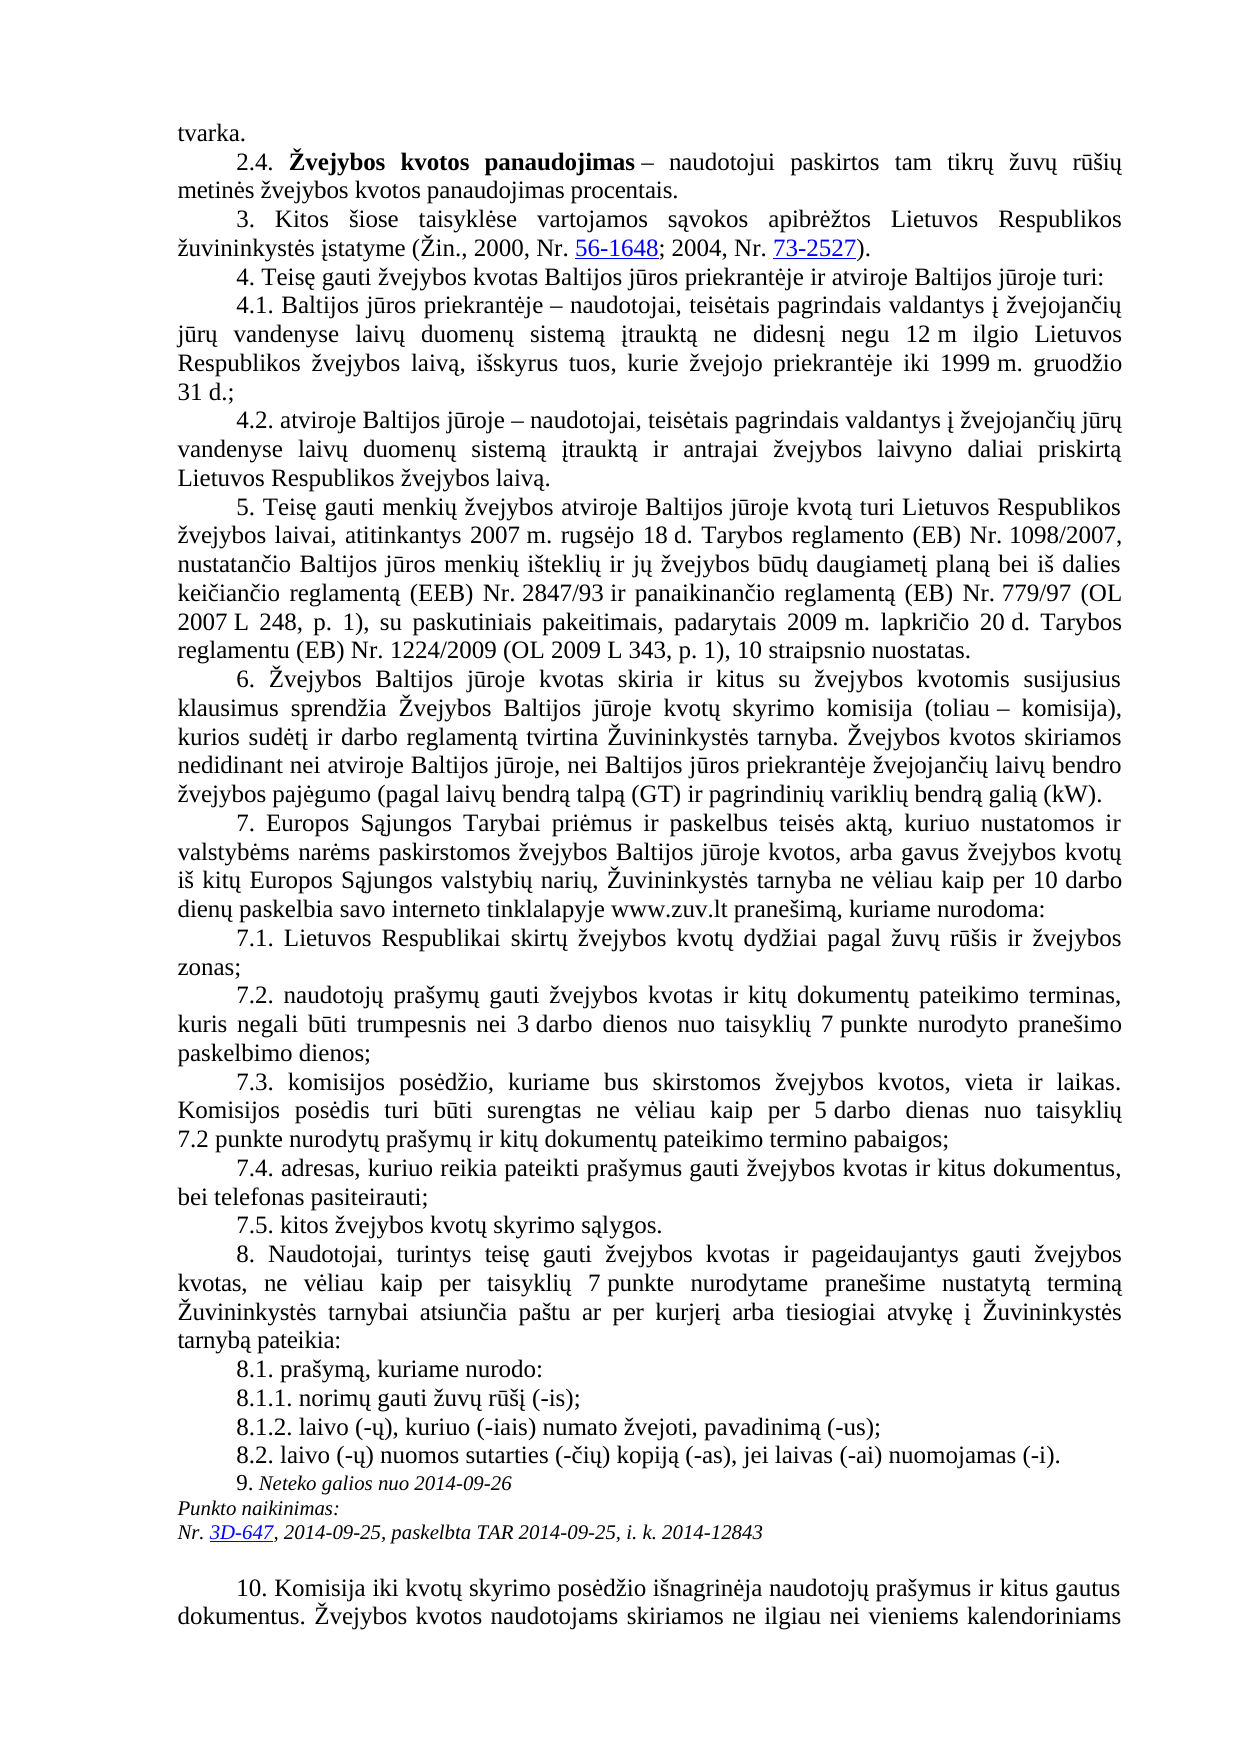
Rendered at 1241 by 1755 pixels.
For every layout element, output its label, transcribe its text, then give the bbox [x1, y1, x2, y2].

text 7. Europos Sąjungos Tarybai priėmus ir paskelbus teisės aktą, kuriuo nustatomos ir valstybėms narėms paskirstomos žvejybos Baltijos jūroje kvotos, arba gavus žvejybos kvotų iš kitų Europos Sąjungos valstybių narių, Žuvininkystės tarnyba ne vėliau kaip per 10 darbo dienų paskelbia savo interneto tinklalapyje www.zuv.lt pranešimą, kuriame nurodoma: [177, 808, 1122, 923]
text Punkto naikinimas: [177, 1496, 1122, 1520]
text 2.4. Žvejybos kvotos panaudojimas – naudotojui paskirtos tam tikrų žuvų rūšių metinės žvejybos kvotos panaudojimas procentais. [177, 147, 1122, 204]
text 7.4. adresas, kuriuo reikia pateikti prašymus gauti žvejybos kvotas ir kitus dokumentus, bei telefonas pasiteirauti; [177, 1153, 1122, 1211]
text 4.2. atviroje Baltijos jūroje – naudotojai, teisėtais pagrindais valdantys į žvejojančių jūrų vandenyse laivų duomenų sistemą įtrauktą ir antrajai žvejybos laivyno daliai priskirtą Lietuvos Respublikos žvejybos laivą. [177, 406, 1122, 492]
text 4.1. Baltijos jūros priekrantėje – naudotojai, teisėtais pagrindais valdantys į žvejojančių jūrų vandenyse laivų duomenų sistemą įtrauktą ne didesnį negu 12 m ilgio Lietuvos Respublikos žvejybos laivą, išskyrus tuos, kurie žvejojo priekrantėje iki 1999 m. gruodžio 31 d.; [177, 291, 1122, 406]
text 4. Teisę gauti žvejybos kvotas Baltijos jūros priekrantėje ir atviroje Baltijos jūroje turi: [177, 262, 1122, 291]
text 8.1. prašymą, kuriame nurodo: [177, 1354, 1122, 1383]
text 8.1.1. norimų gauti žuvų rūšį (-is); [177, 1383, 1122, 1412]
text 8. Naudotojai, turintys teisę gauti žvejybos kvotas ir pageidaujantys gauti žvejybos kvotas, ne vėliau kaip per taisyklių 7 punkte nurodytame pranešime nustatytą terminą Žuvininkystės tarnybai atsiunčia paštu ar per kurjerį arba tiesiogiai atvykę į Žuvininkystės tarnybą pateikia: [177, 1239, 1122, 1354]
text 3. Kitos šiose taisyklėse vartojamos sąvokos apibrėžtos Lietuvos Respublikos žuvininkystės įstatyme (Žin., 2000, Nr. 56-1648; 2004, Nr. 73-2527). [177, 204, 1122, 262]
text 8.2. laivo (-ų) nuomos sutarties (-čių) kopiją (-as), jei laivas (-ai) nuomojamas (-i). [177, 1441, 1122, 1469]
text 9. Neteko galios nuo 2014-09-26 [177, 1469, 1122, 1496]
text Nr. 3D-647, 2014-09-25, paskelbta TAR 2014-09-25, i. k. 2014-12843 [177, 1520, 1122, 1544]
text 7.3. komisijos posėdžio, kuriame bus skirstomos žvejybos kvotos, vieta ir laikas. Komisijos posėdis turi būti surengtas ne vėliau kaip per 5 darbo dienas nuo taisyklių 7.2 punkte nurodytų prašymų ir kitų dokumentų pateikimo termino pabaigos; [177, 1067, 1122, 1153]
text 5. Teisę gauti menkių žvejybos atviroje Baltijos jūroje kvotą turi Lietuvos Respublikos žvejybos laivai, atitinkantys 2007 m. rugsėjo 18 d. Tarybos reglamento (EB) Nr. 1098/2007, nustatančio Baltijos jūros menkių išteklių ir jų žvejybos būdų daugiametį planą bei iš dalies keičiančio reglamentą (EEB) Nr. 2847/93 ir panaikinančio reglamentą (EB) Nr. 779/97 (OL 2007 L 248, p. 1), su paskutiniais pakeitimais, padarytais 2009 m. lapkričio 20 d. Tarybos reglamentu (EB) Nr. 1224/2009 (OL 2009 L 343, p. 1), 10 straipsnio nuostatas. [177, 492, 1122, 664]
text 7.2. naudotojų prašymų gauti žvejybos kvotas ir kitų dokumentų pateikimo terminas, kuris negali būti trumpesnis nei 3 darbo dienos nuo taisyklių 7 punkte nurodyto pranešimo paskelbimo dienos; [177, 981, 1122, 1067]
text tvarka. [177, 118, 1122, 147]
text 7.5. kitos žvejybos kvotų skyrimo sąlygos. [177, 1211, 1122, 1239]
text 6. Žvejybos Baltijos jūroje kvotas skiria ir kitus su žvejybos kvotomis susijusius klausimus sprendžia Žvejybos Baltijos jūroje kvotų skyrimo komisija (toliau – komisija), kurios sudėtį ir darbo reglamentą tvirtina Žuvininkystės tarnyba. Žvejybos kvotos skiriamos nedidinant nei atviroje Baltijos jūroje, nei Baltijos jūros priekrantėje žvejojančių laivų bendro žvejybos pajėgumo (pagal laivų bendrą talpą (GT) ir pagrindinių variklių bendrą galią (kW). [177, 664, 1122, 808]
text 10. Komisija iki kvotų skyrimo posėdžio išnagrinėja naudotojų prašymus ir kitus gautus dokumentus. Žvejybos kvotos naudotojams skiriamos ne ilgiau nei vieniems kalendoriniams [177, 1573, 1122, 1630]
text 7.1. Lietuvos Respublikai skirtų žvejybos kvotų dydžiai pagal žuvų rūšis ir žvejybos zonas; [177, 923, 1122, 981]
text 8.1.2. laivo (-ų), kuriuo (-iais) numato žvejoti, pavadinimą (-us); [177, 1412, 1122, 1441]
